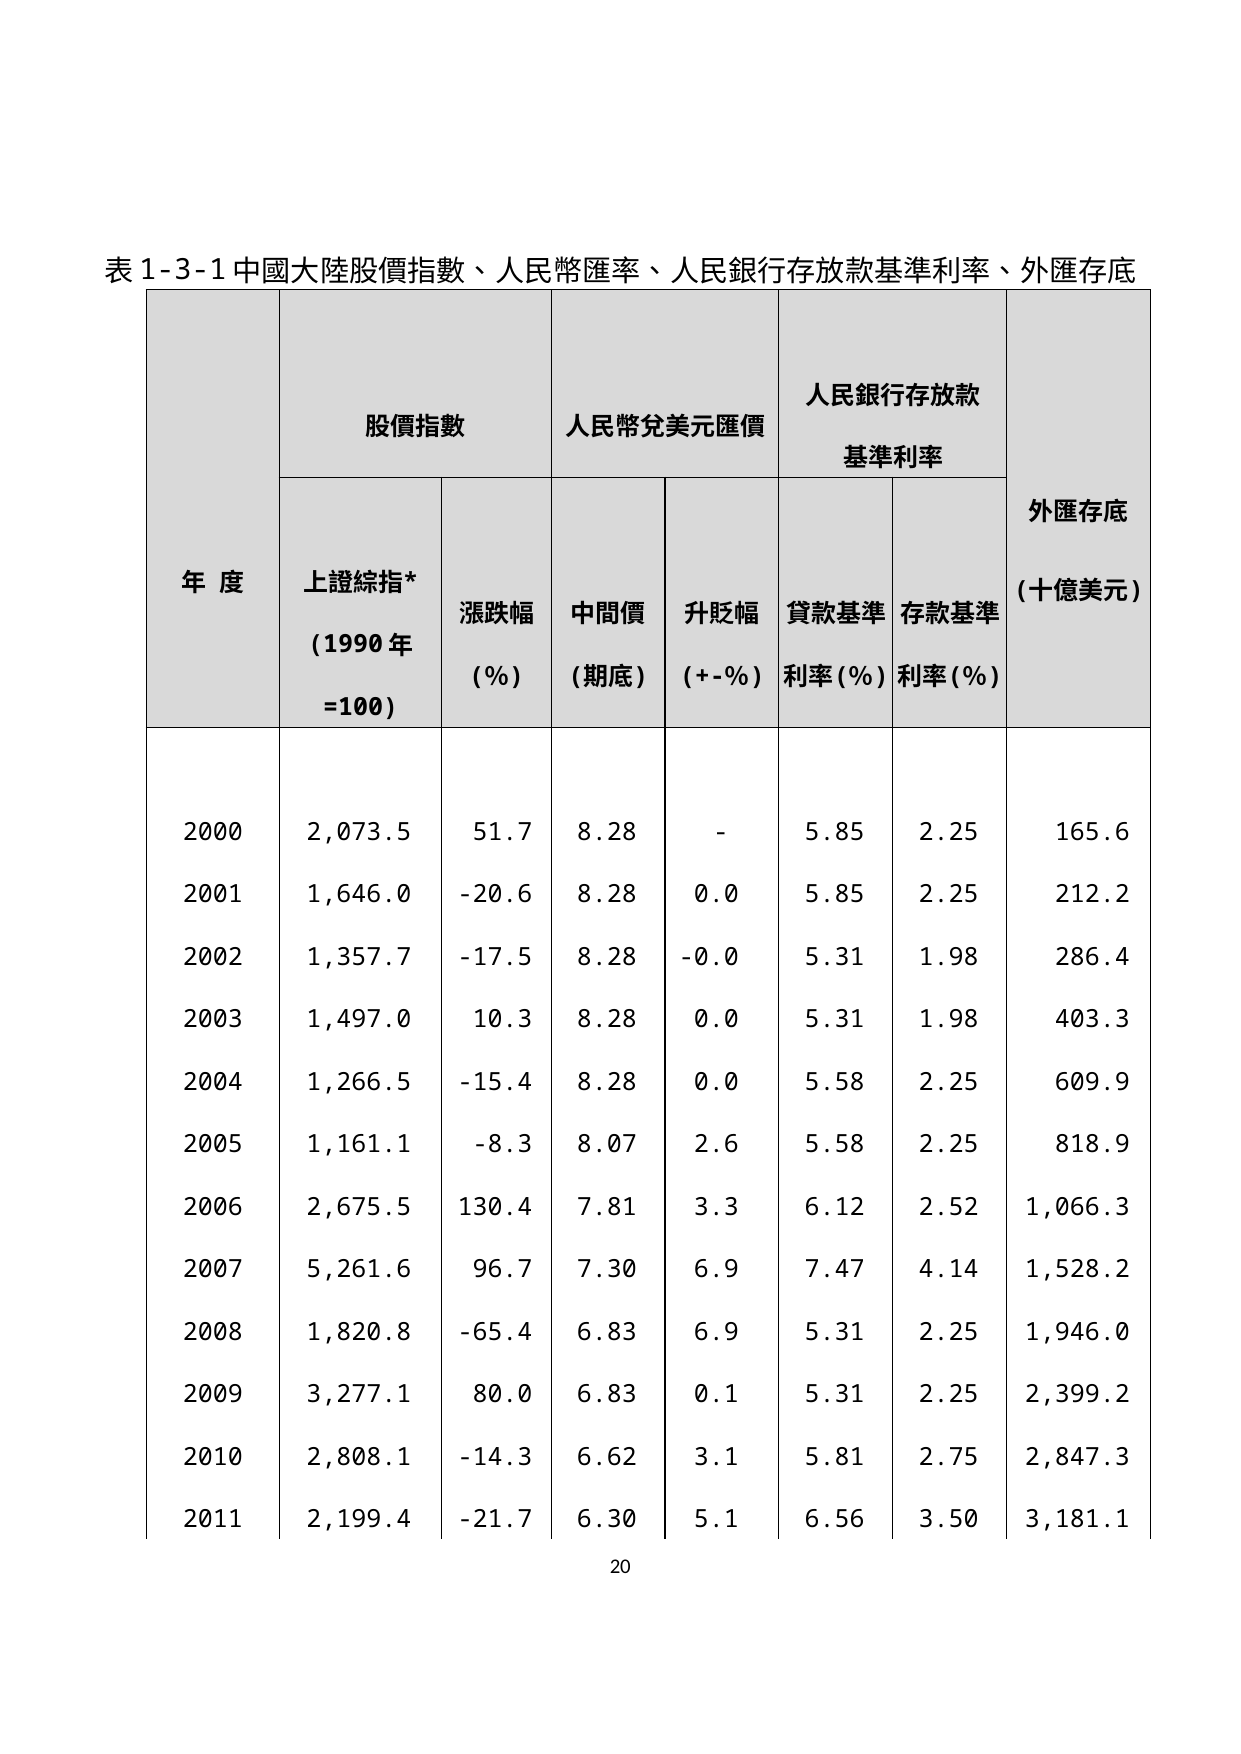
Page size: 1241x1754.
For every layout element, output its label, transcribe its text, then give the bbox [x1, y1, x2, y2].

table_cell 6.83 [552, 1352, 664, 1414]
table_cell 2.25 [893, 1289, 1006, 1352]
table_cell 1,161.1 [280, 1102, 441, 1164]
table_cell 3,181.1 [1007, 1477, 1150, 1539]
table_cell 6.62 [552, 1414, 664, 1477]
table_cell 0.0 [666, 852, 778, 914]
table_cell 6.12 [779, 1164, 892, 1227]
table_header 年 度 [147, 290, 279, 727]
table_cell 5.85 [779, 728, 892, 852]
table_cell 2,199.4 [280, 1477, 441, 1539]
table_cell 2004 [147, 1039, 279, 1102]
table_cell 中間價 (期底) [552, 478, 664, 727]
table_cell 2010 [147, 1414, 279, 1477]
table_cell 2.6 [666, 1102, 778, 1164]
table_cell 2,847.3 [1007, 1414, 1150, 1477]
table_cell 5.58 [779, 1039, 892, 1102]
table_cell 0.1 [666, 1352, 778, 1414]
table_cell 4.14 [893, 1227, 1006, 1289]
table_cell 8.28 [552, 977, 664, 1039]
table_cell 212.2 [1007, 852, 1150, 914]
table_cell 8.07 [552, 1102, 664, 1164]
table_cell 7.30 [552, 1227, 664, 1289]
table_header 人民幣兌美元匯價 [552, 290, 778, 477]
table_header 人民銀行存放款 基準利率 [779, 290, 1006, 477]
table_cell 2.25 [893, 1039, 1006, 1102]
table_cell 1,528.2 [1007, 1227, 1150, 1289]
table_cell 2.25 [893, 1102, 1006, 1164]
table_cell 6.30 [552, 1477, 664, 1539]
table_header 股價指數 [280, 290, 551, 477]
table_cell -65.4 [442, 1289, 551, 1352]
table_cell -20.6 [442, 852, 551, 914]
table_cell 2007 [147, 1227, 279, 1289]
table_cell 1,820.8 [280, 1289, 441, 1352]
table_cell 609.9 [1007, 1039, 1150, 1102]
table_cell 2000 [147, 728, 279, 852]
table_cell 165.6 [1007, 728, 1150, 852]
table_cell 6.9 [666, 1289, 778, 1352]
table_cell 2009 [147, 1352, 279, 1414]
table_cell 286.4 [1007, 914, 1150, 977]
table_cell - [666, 728, 778, 852]
table_cell 1,066.3 [1007, 1164, 1150, 1227]
table_cell 10.3 [442, 977, 551, 1039]
table_cell 5,261.6 [280, 1227, 441, 1289]
table_cell 8.28 [552, 728, 664, 852]
table_cell 升貶幅 (+-％) [666, 478, 778, 727]
table_cell 2006 [147, 1164, 279, 1227]
table_cell 5.31 [779, 914, 892, 977]
table_cell 1,497.0 [280, 977, 441, 1039]
table_cell 3.3 [666, 1164, 778, 1227]
table_cell 51.7 [442, 728, 551, 852]
table_cell 2.25 [893, 728, 1006, 852]
table_cell 2003 [147, 977, 279, 1039]
table_cell 3.1 [666, 1414, 778, 1477]
table_cell 2002 [147, 914, 279, 977]
table_cell 2.25 [893, 852, 1006, 914]
table_cell 2.52 [893, 1164, 1006, 1227]
table_cell 漲跌幅 (％) [442, 478, 551, 727]
table_cell 1,357.7 [280, 914, 441, 977]
table_cell 上證綜指* (1990年=100) [280, 478, 441, 727]
table_cell -8.3 [442, 1102, 551, 1164]
table_cell 5.81 [779, 1414, 892, 1477]
table_header 外匯存底 (十億美元) [1007, 290, 1150, 727]
table_cell 0.0 [666, 1039, 778, 1102]
table_cell 8.28 [552, 914, 664, 977]
table_cell 存款基準利率(％) [893, 478, 1006, 727]
table_cell 5.1 [666, 1477, 778, 1539]
table_cell -15.4 [442, 1039, 551, 1102]
table_cell 5.31 [779, 1352, 892, 1414]
table_cell 2,073.5 [280, 728, 441, 852]
table_cell 6.9 [666, 1227, 778, 1289]
table_cell 1,266.5 [280, 1039, 441, 1102]
table_cell 2,675.5 [280, 1164, 441, 1227]
table_cell 6.56 [779, 1477, 892, 1539]
table_cell 6.83 [552, 1289, 664, 1352]
table_cell 1,946.0 [1007, 1289, 1150, 1352]
table_cell 7.81 [552, 1164, 664, 1227]
table_cell -17.5 [442, 914, 551, 977]
table_cell -14.3 [442, 1414, 551, 1477]
table_cell 貸款基準利率(％) [779, 478, 892, 727]
table_cell 818.9 [1007, 1102, 1150, 1164]
table_cell -0.0 [666, 914, 778, 977]
table_cell 7.47 [779, 1227, 892, 1289]
table_cell 1.98 [893, 914, 1006, 977]
table_cell 5.85 [779, 852, 892, 914]
table_cell 5.58 [779, 1102, 892, 1164]
table_cell 80.0 [442, 1352, 551, 1414]
table_cell 3,277.1 [280, 1352, 441, 1414]
table_cell 2008 [147, 1289, 279, 1352]
table_cell 96.7 [442, 1227, 551, 1289]
table_cell 8.28 [552, 852, 664, 914]
table_cell 403.3 [1007, 977, 1150, 1039]
table_cell 2005 [147, 1102, 279, 1164]
table_cell 5.31 [779, 1289, 892, 1352]
table_cell 2011 [147, 1477, 279, 1539]
table_cell 1.98 [893, 977, 1006, 1039]
table_cell 1,646.0 [280, 852, 441, 914]
table_cell 2.75 [893, 1414, 1006, 1477]
table_cell 2.25 [893, 1352, 1006, 1414]
table_cell 8.28 [552, 1039, 664, 1102]
table_cell 5.31 [779, 977, 892, 1039]
table_cell 2,808.1 [280, 1414, 441, 1477]
table_cell 130.4 [442, 1164, 551, 1227]
table_cell -21.7 [442, 1477, 551, 1539]
text 表1-3-1中國大陸股價指數、人民幣匯率、人民銀行存放款基準利率、外匯存底 [62, 227, 1178, 289]
table_cell 3.50 [893, 1477, 1006, 1539]
table_cell 0.0 [666, 977, 778, 1039]
table_cell 2001 [147, 852, 279, 914]
table_cell 2,399.2 [1007, 1352, 1150, 1414]
